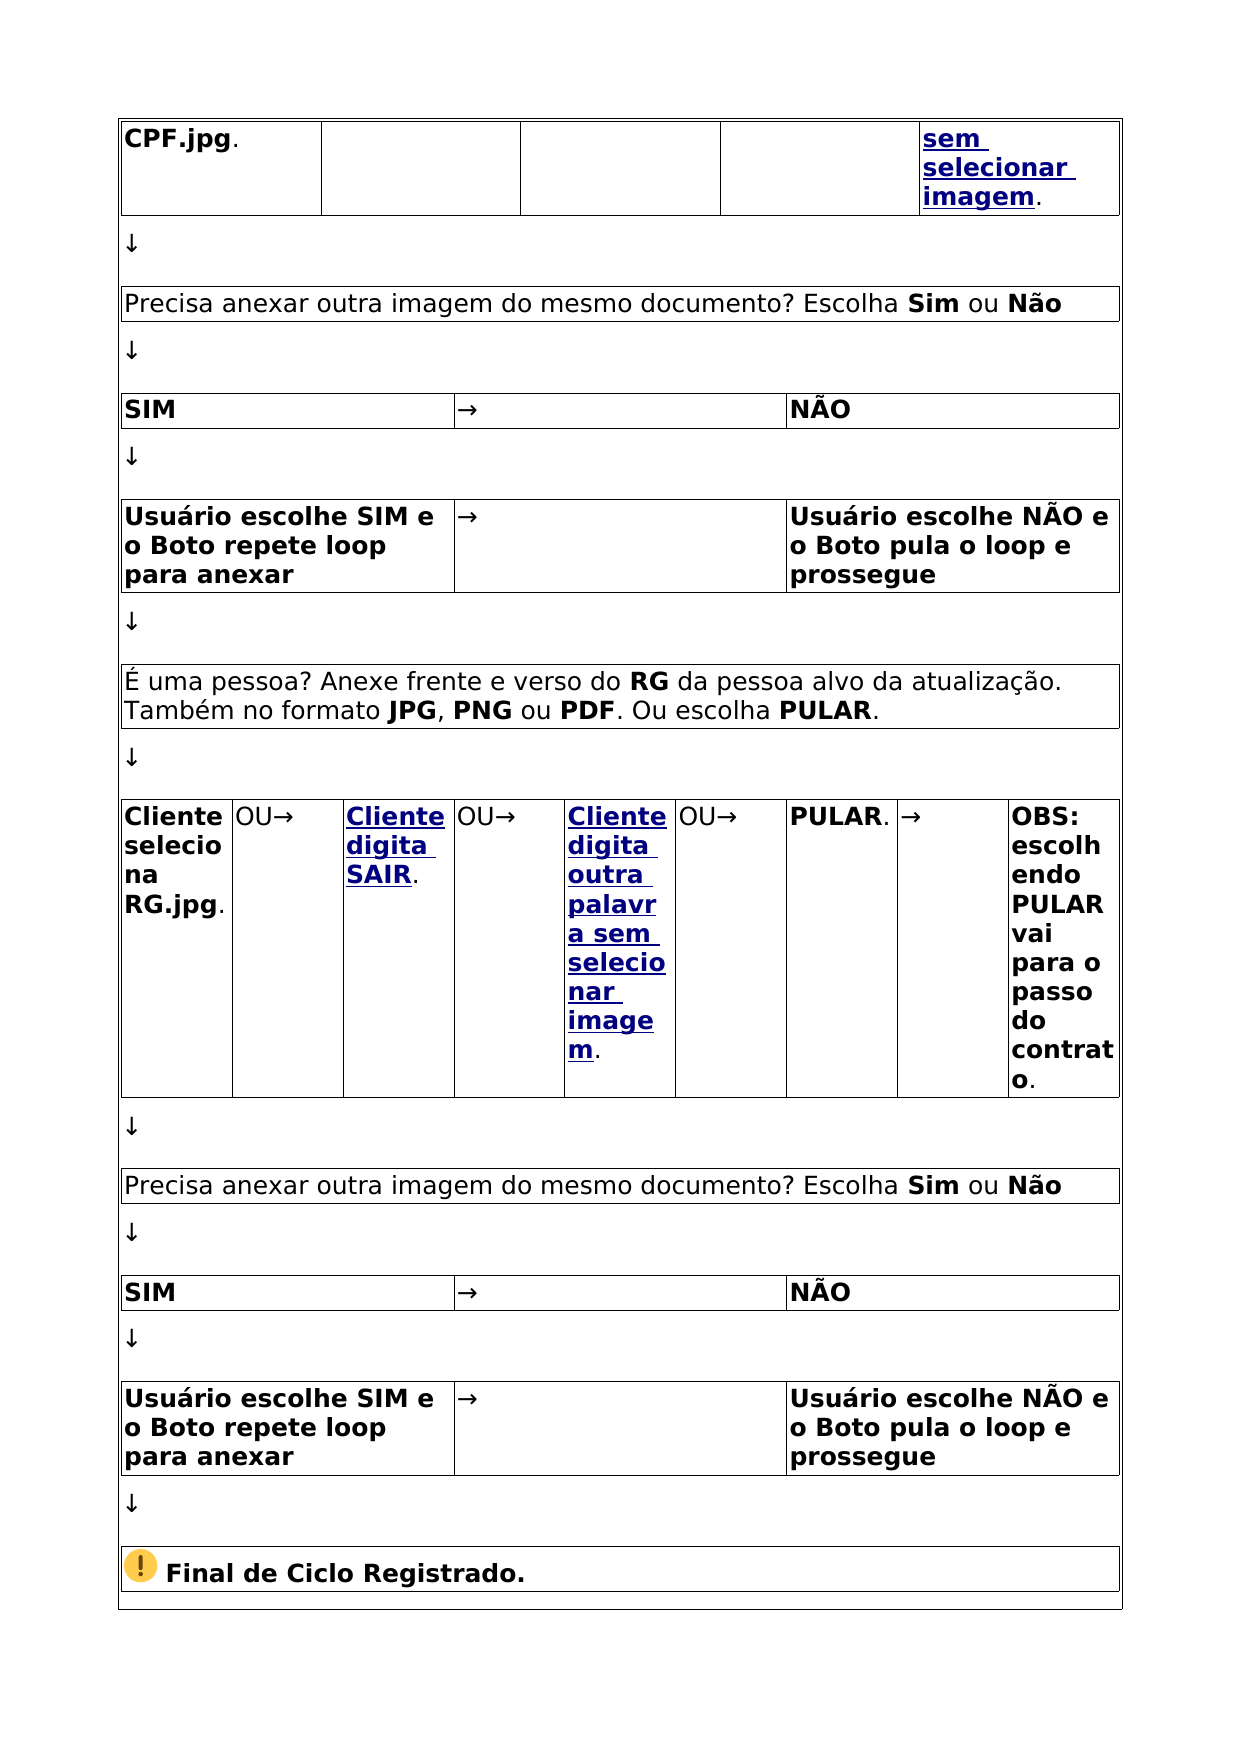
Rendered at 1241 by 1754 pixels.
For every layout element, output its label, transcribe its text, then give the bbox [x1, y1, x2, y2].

table_header OU→ [455, 800, 564, 1097]
table_header SIM [122, 394, 454, 427]
table_header CPF.jpg. [122, 122, 321, 214]
table_header Cliente digita outra palavra sem selecionar imagem. [565, 800, 675, 1097]
table_header NÃO [787, 1276, 1119, 1310]
table_header → [455, 1276, 786, 1310]
table_header ↓ ↓ ↓ ↓ ↓ ↓ ↓ ↓ ↓ [119, 119, 1122, 1609]
table_header OBS: escolhendo PULAR vai para o passo do contrato. [1009, 800, 1119, 1097]
table_header OU→ [676, 800, 786, 1097]
table_header NÃO [787, 394, 1119, 427]
table_header Usuário escolhe SIM e o Boto repete loop para anexar [122, 500, 454, 592]
table_header sem selecionar imagem. [920, 122, 1119, 214]
table_header Final de Ciclo Registrado. [122, 1547, 1119, 1591]
table_header [721, 122, 919, 214]
table_header OU→ [233, 800, 343, 1097]
table_header → [455, 500, 786, 592]
table_header Cliente seleciona RG.jpg. [122, 800, 232, 1097]
table_header É uma pessoa? Anexe frente e verso do RG da pessoa alvo da atualização. Também no formato JPG, PNG ou PDF. Ou escolha PULAR. [122, 665, 1119, 728]
table_header Usuário escolhe NÃO e o Boto pula o loop e prossegue [787, 1382, 1119, 1474]
table_header → [455, 394, 786, 427]
table_header Cliente digita SAIR. [344, 800, 454, 1097]
table_header → [898, 800, 1008, 1097]
table_header Precisa anexar outra imagem do mesmo documento? Escolha Sim ou Não [122, 287, 1119, 321]
table_header Precisa anexar outra imagem do mesmo documento? Escolha Sim ou Não [122, 1169, 1119, 1203]
table_header Usuário escolhe NÃO e o Boto pula o loop e prossegue [787, 500, 1119, 592]
table_header Usuário escolhe SIM e o Boto repete loop para anexar [122, 1382, 454, 1474]
table_header [322, 122, 520, 214]
table_header [521, 122, 720, 214]
table_header SIM [122, 1276, 454, 1310]
table_header PULAR. [787, 800, 897, 1097]
table_header → [455, 1382, 786, 1474]
